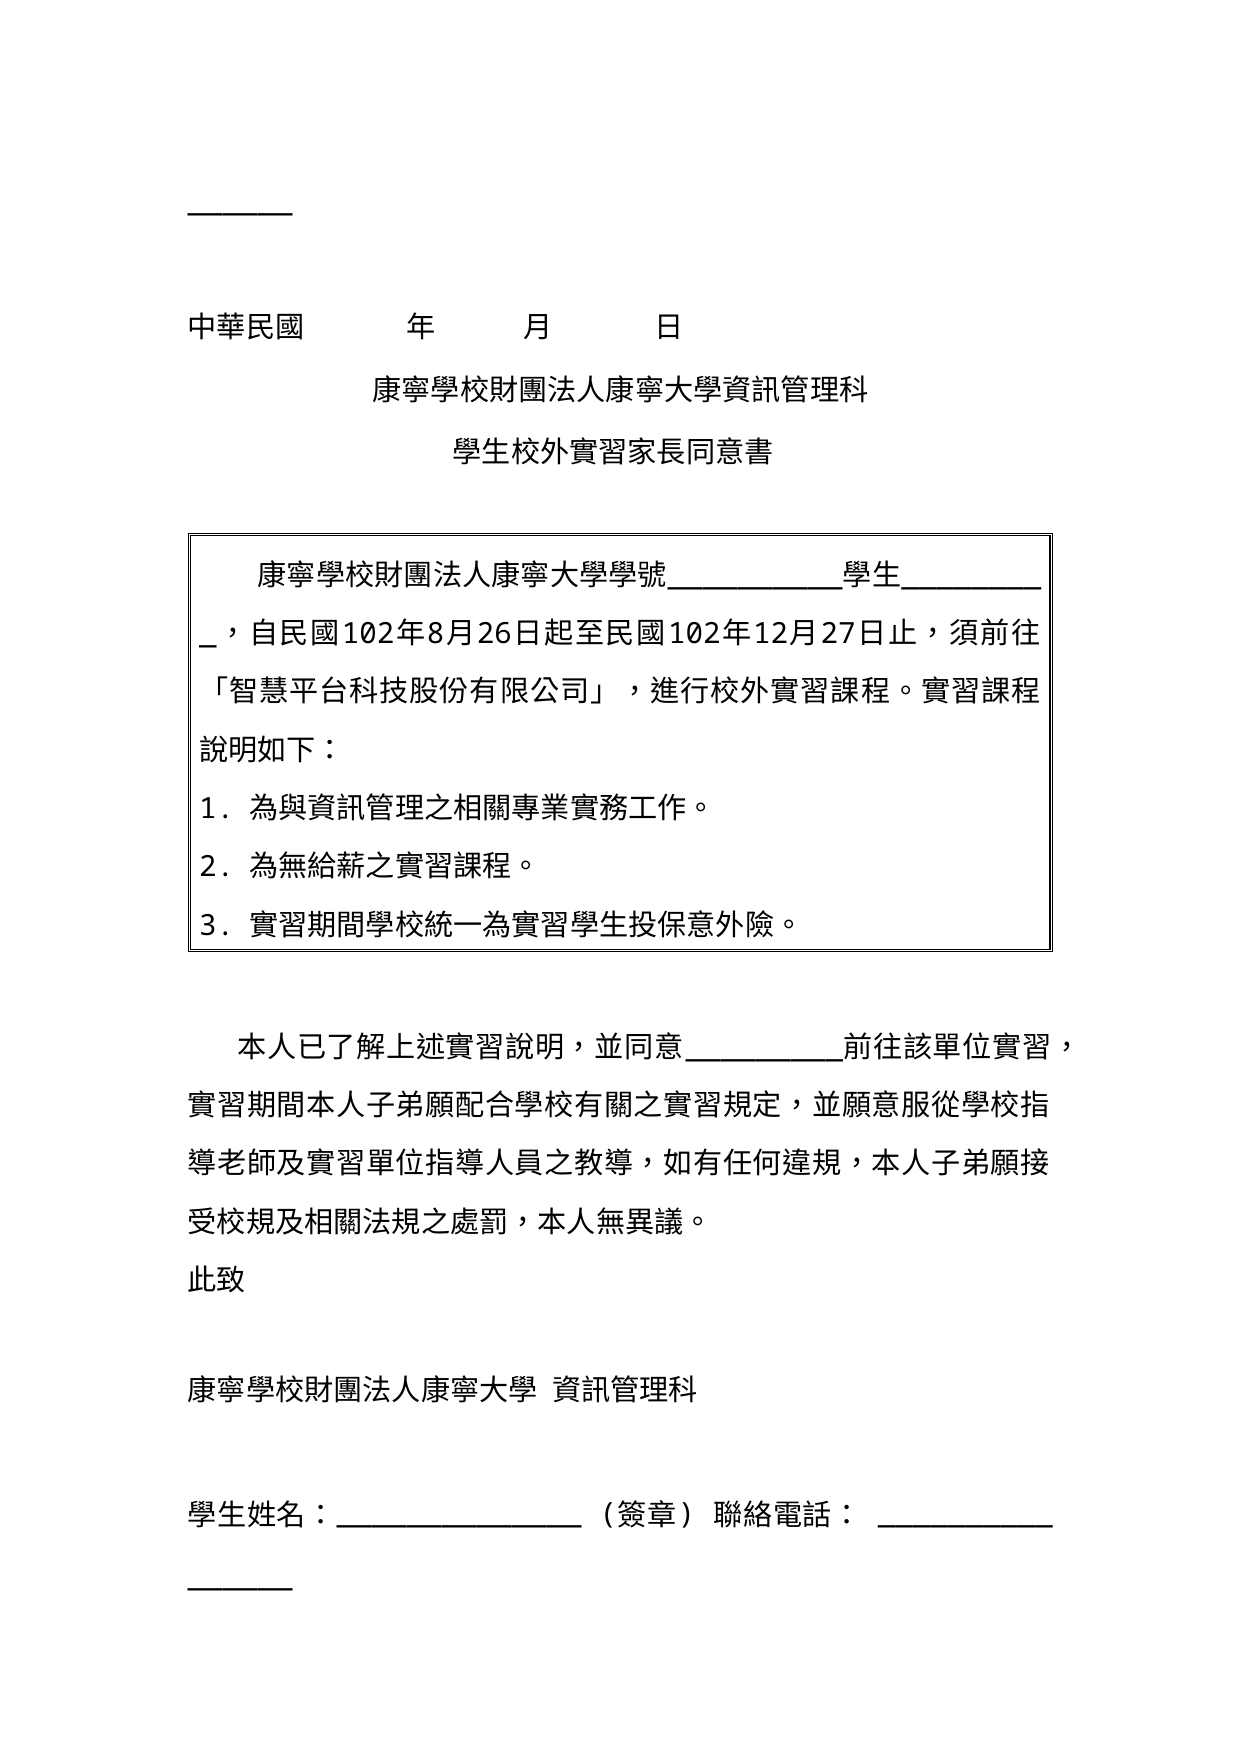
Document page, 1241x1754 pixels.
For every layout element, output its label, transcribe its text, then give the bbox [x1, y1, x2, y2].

text 康寧學校財團法人康寧大學資訊管理科 [187, 346, 1053, 408]
text 本人已了解上述實習說明，並同意_________前往該單位實習，實習期間本人子弟願配合學校有關之實習規定，並願意服從學校指導老師及實習單位指導人員之教導，如有任何違規，本人子弟願接受校規及相關法規之處罰，本人無異議。 [187, 1010, 1053, 1244]
text ______ [187, 158, 1053, 221]
list 實習期間學校統一為實習學生投保意外險。 [191, 883, 1049, 949]
text 學生姓名：______________ (簽章) 聯絡電話： ________________ [187, 1471, 1053, 1596]
text 康寧學校財團法人康寧大學學號__________學生_________，自民國102年8月26日起至民國102年12月27日止，須前往「智慧平台科技股份有限公司」，進行校外實習課程。實習課程說明如下： [191, 536, 1049, 767]
text 學生校外實習家長同意書 [187, 408, 1053, 471]
text 中華民國 年 月 日 [187, 283, 1053, 346]
list 為與資訊管理之相關專業實務工作。 [191, 767, 1049, 825]
text 康寧學校財團法人康寧大學 資訊管理科 [187, 1346, 1053, 1408]
list 為無給薪之實習課程。 [191, 825, 1049, 883]
text 此致 [187, 1244, 1053, 1302]
